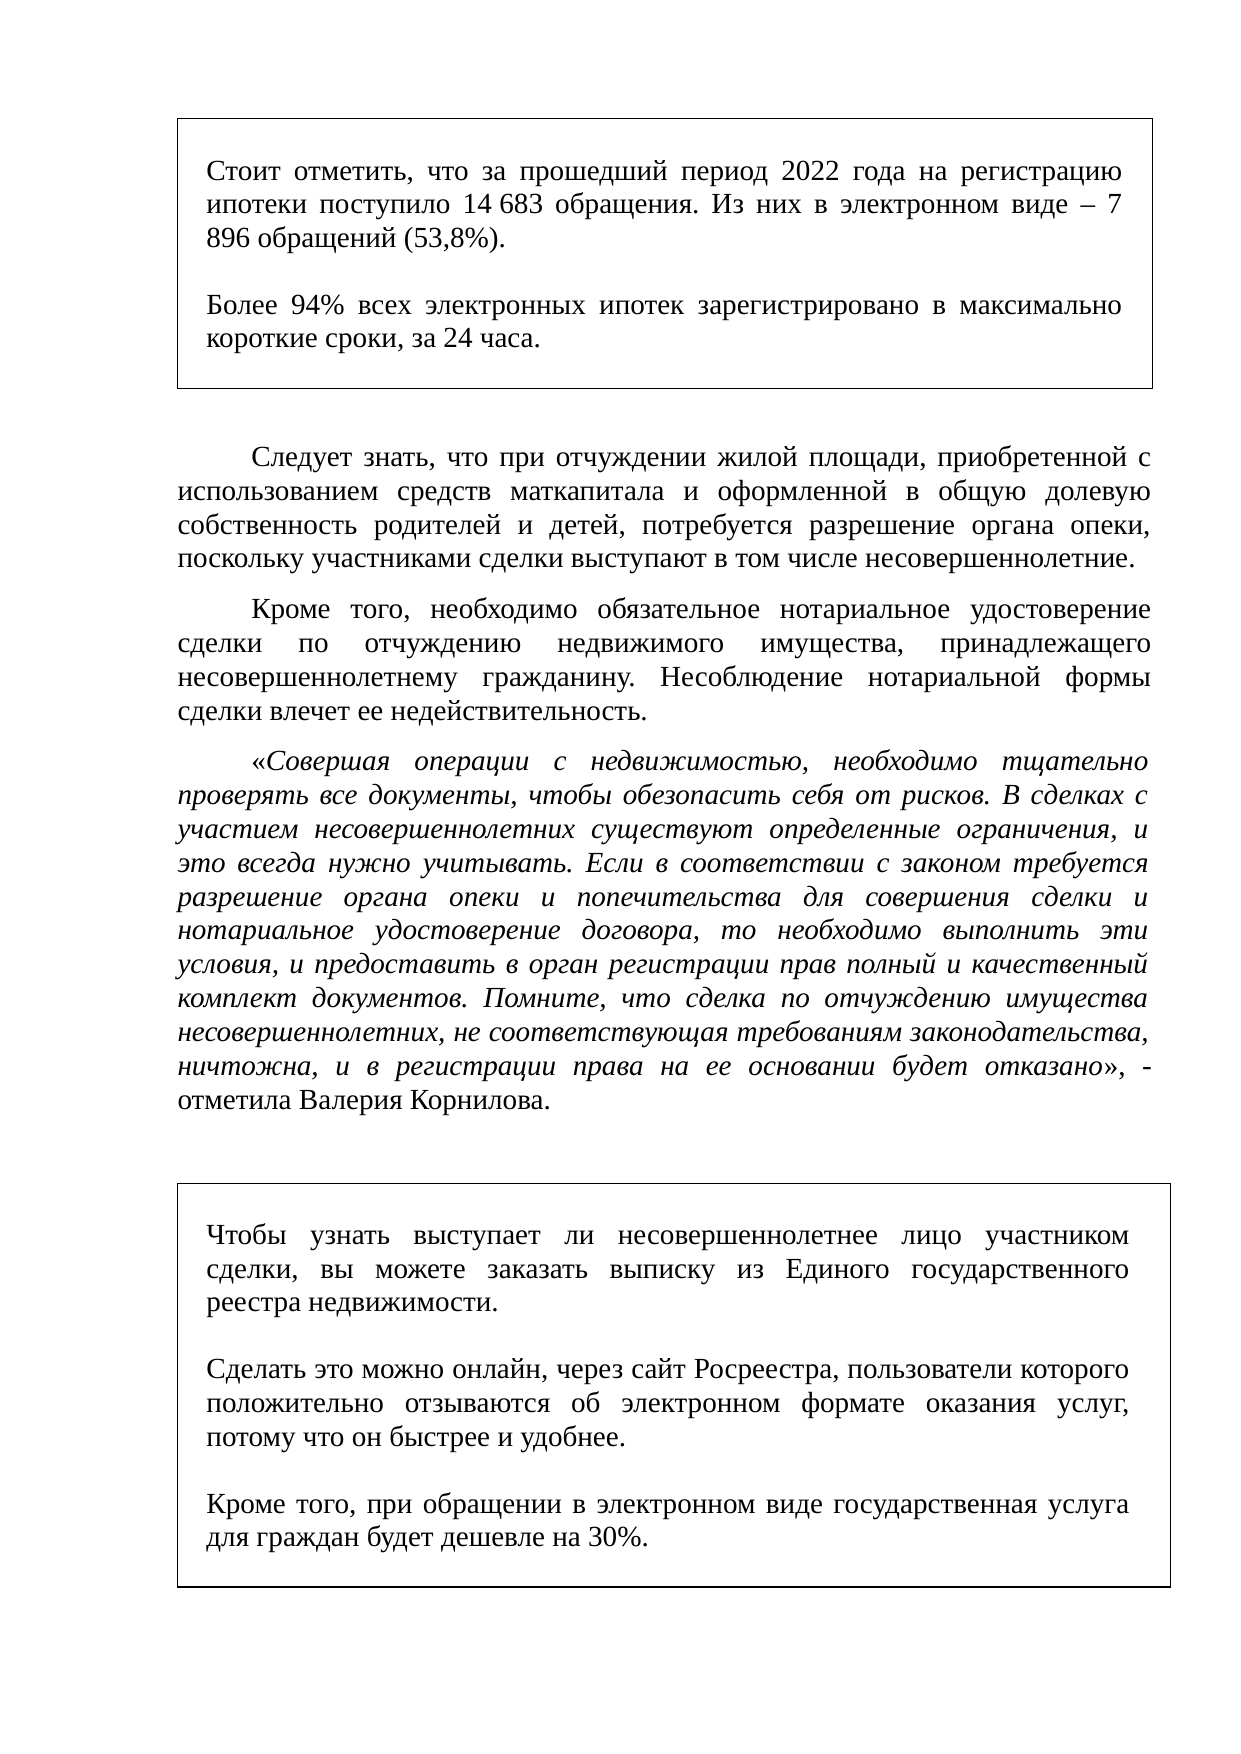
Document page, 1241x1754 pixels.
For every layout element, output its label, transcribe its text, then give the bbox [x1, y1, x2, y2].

text Кроме того, необходимо обязательное нотариальное удостоверение сделки по отчуждению недвижимого имущества, принадлежащего несовершеннолетнему гражданину. Несоблюдение нотариальной формы сделки влечет ее недействительность. [177, 591, 1152, 726]
text Следует знать, что при отчуждении жилой площади, приобретенной с использованием средств маткапитала и оформленной в общую долевую собственность родителей и детей, потребуется разрешение органа опеки, поскольку участниками сделки выступают в том числе несовершеннолетние. [177, 439, 1152, 574]
table_header Стоит отметить, что за прошедший период 2022 года на регистрацию ипотеки поступило 14 683 обращения. Из них в электронном виде – 7 896 обращений (53,8%). Более 94% всех электронных ипотек зарегистрировано в максимально короткие сроки, за 24 часа. [178, 119, 1152, 387]
table_header Чтобы узнать выступает ли несовершеннолетнее лицо участником сделки, вы можете заказать выписку из Единого государственного реестра недвижимости. Сделать это можно онлайн, через сайт Росреестра, пользователи которого положительно отзываются об электронном формате оказания услуг, потому что он быстрее и удобнее. Кроме того, при обращении в электронном виде государственная услуга для граждан будет дешевле на 30%. [178, 1184, 1170, 1586]
text «Совершая операции с недвижимостью, необходимо тщательно проверять все документы, чтобы обезопасить себя от рисков. В сделках с участием несовершеннолетних существуют определенные ограничения, и это всегда нужно учитывать. Если в соответствии с законом требуется разрешение органа опеки и попечительства для совершения сделки и нотариальное удостоверение договора, то необходимо выполнить эти условия, и предоставить в орган регистрации прав полный и качественный комплект документов. Помните, что сделка по отчуждению имущества несовершеннолетних, не соответствующая требованиям законодательства, ничтожна, и в регистрации права на ее основании будет отказано», - отметила Валерия Корнилова. [177, 743, 1152, 1115]
